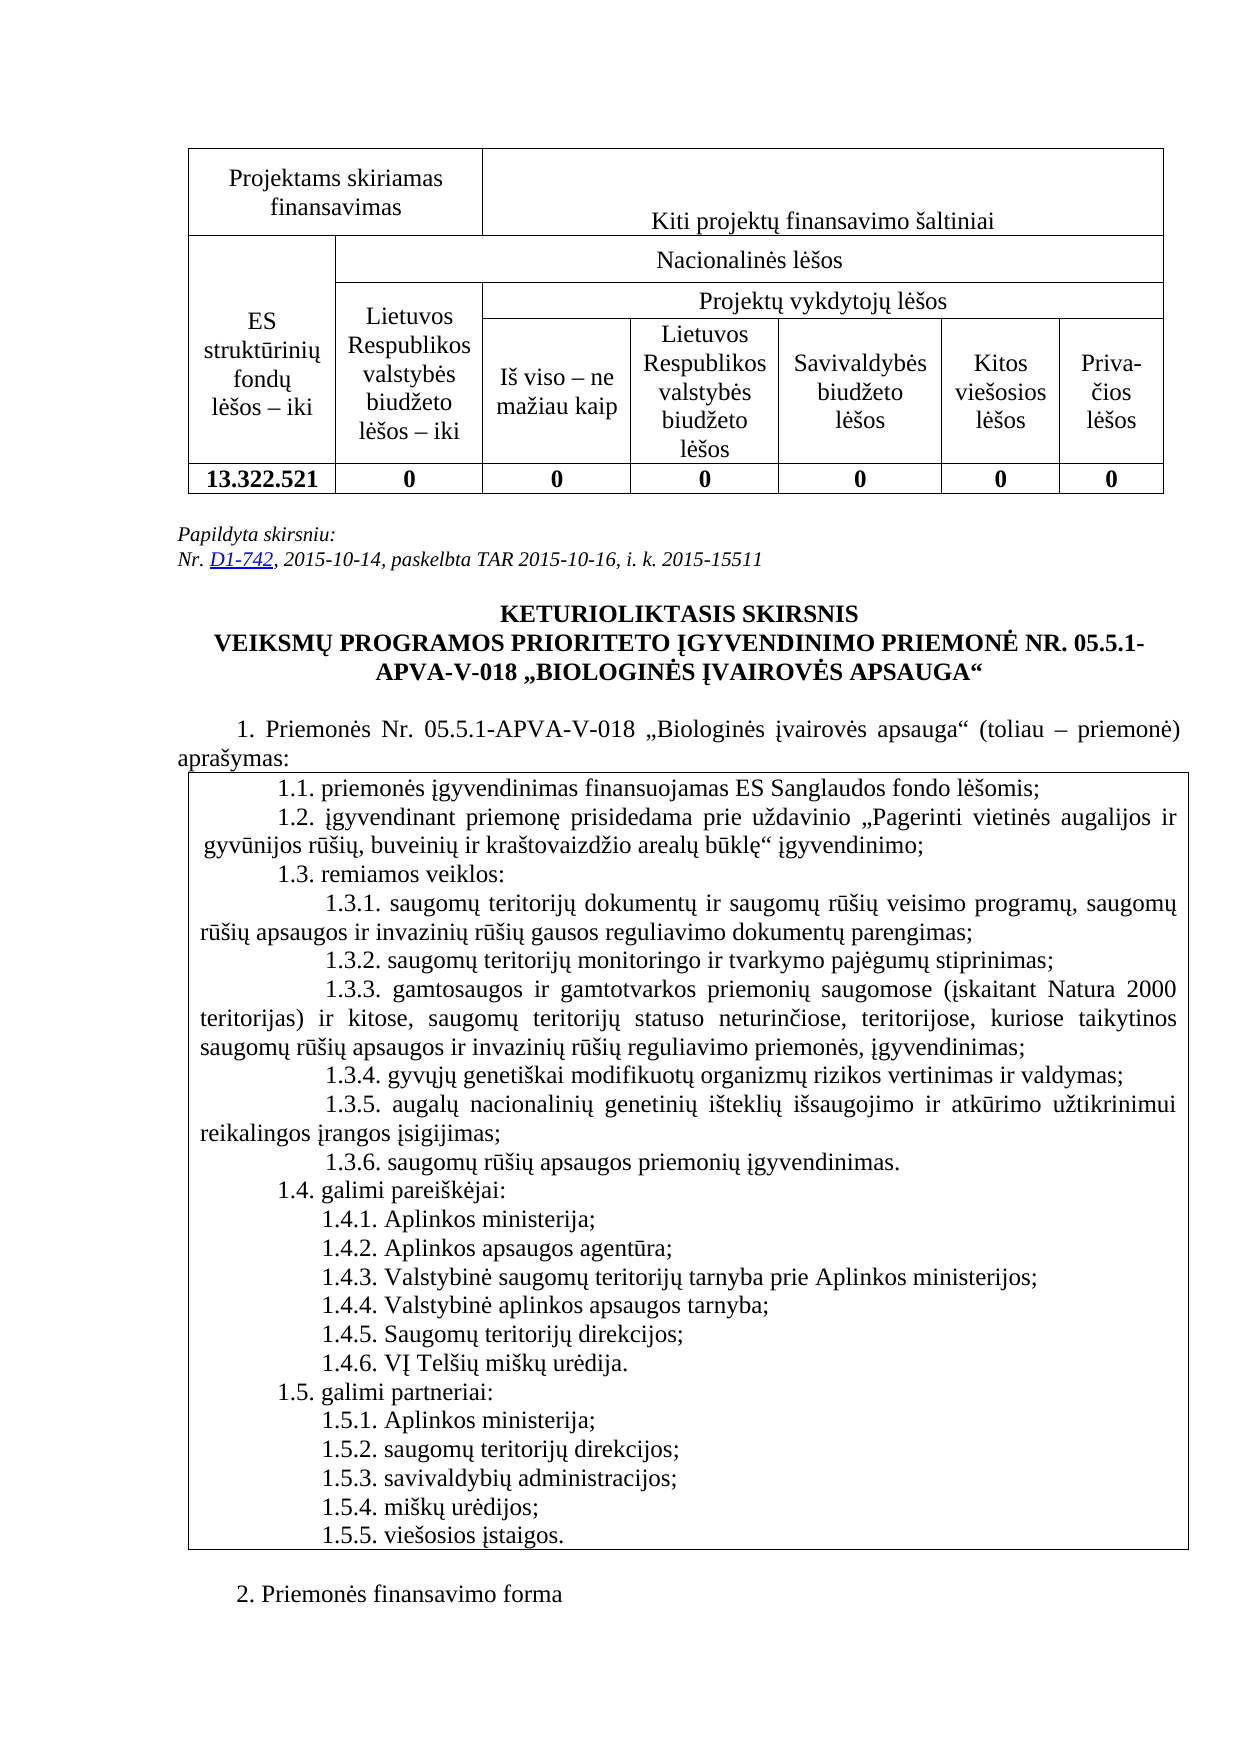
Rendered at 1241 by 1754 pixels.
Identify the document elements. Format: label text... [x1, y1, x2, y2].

table_cell 0 [1060, 464, 1163, 493]
table_cell Iš viso – ne mažiau kaip [483, 319, 630, 463]
table_header 1.1. priemonės įgyvendinimas finansuojamas ES Sanglaudos fondo lėšomis; [189, 773, 1188, 802]
table_cell Lietuvos Respublikos valstybės biudžeto lėšos [631, 319, 778, 463]
table_cell 0 [631, 464, 778, 493]
table_cell ES struktūrinių fondų lėšos – iki [189, 236, 335, 463]
table_header Kiti projektų finansavimo šaltiniai [483, 149, 1163, 235]
table_cell Priva-čios lėšos [1060, 319, 1163, 463]
table_cell Kitos viešosios lėšos [942, 319, 1059, 463]
table_cell Savivaldybės biudžeto lėšos [779, 319, 941, 463]
table_cell Lietuvos Respublikos valstybės biudžeto lėšos – iki [336, 283, 482, 463]
table_cell 0 [483, 464, 630, 493]
table_header Projektams skiriamas finansavimas [189, 149, 482, 235]
text Nr. D1-742, 2015-10-14, paskelbta TAR 2015-10-16, i. k. 2015-15511 [177, 546, 1181, 571]
table_cell 13.322.521 [189, 464, 335, 493]
table_cell Nacionalinės lėšos [336, 236, 1163, 282]
table_cell 0 [779, 464, 941, 493]
text VEIKSMŲ PROGRAMOS PRIORITETO ĮGYVENDINIMO PRIEMONĖ NR. 05.5.1-APVA-V-018 „BIOLOGINĖS ĮVAIROVĖS APSAUGA“ [177, 628, 1181, 686]
text KETURIOLIKTASIS SKIRSNIS [177, 599, 1181, 628]
text Papildyta skirsniu: [177, 522, 1181, 546]
table_cell 1.2. įgyvendinant priemonę prisidedama prie uždavinio „Pagerinti vietinės augalijos ir gyvūnijos rūšių, buveinių ir kraštovaizdžio arealų būklę“ įgyvendinimo; [189, 802, 1188, 859]
table_cell 1.4. galimi pareiškėjai: 1.4.1. Aplinkos ministerija; 1.4.2. Aplinkos apsaugos agentūra; 1.4.3. Valstybinė saugomų teritorijų tarnyba prie Aplinkos ministerijos; 1.4.4. Valstybinė aplinkos apsaugos tarnyba; 1.4.5. Saugomų teritorijų direkcijos; 1.4.6. VĮ Telšių miškų urėdija. 1.5. galimi partneriai: 1.5.1. Aplinkos ministerija; 1.5.2. saugomų teritorijų direkcijos; 1.5.3. savivaldybių administracijos; 1.5.4. miškų urėdijos; 1.5.5. viešosios įstaigos. [189, 1175, 1188, 1549]
table_cell 1.3. remiamos veiklos: 1.3.1. saugomų teritorijų dokumentų ir saugomų rūšių veisimo programų, saugomų rūšių apsaugos ir invazinių rūšių gausos reguliavimo dokumentų parengimas; 1.3.2. saugomų teritorijų monitoringo ir tvarkymo pajėgumų stiprinimas; 1.3.3. gamtosaugos ir gamtotvarkos priemonių saugomose (įskaitant Natura 2000 teritorijas) ir kitose, saugomų teritorijų statuso neturinčiose, teritorijose, kuriose taikytinos saugomų rūšių apsaugos ir invazinių rūšių reguliavimo priemonės, įgyvendinimas; 1.3.4. gyvųjų genetiškai modifikuotų organizmų rizikos vertinimas ir valdymas; 1.3.5. augalų nacionalinių genetinių išteklių išsaugojimo ir atkūrimo užtikrinimui reikalingos įrangos įsigijimas; 1.3.6. saugomų rūšių apsaugos priemonių įgyvendinimas. [189, 859, 1188, 1175]
table_cell 0 [336, 464, 482, 493]
table_cell Projektų vykdytojų lėšos [483, 283, 1163, 318]
text 2. Priemonės finansavimo forma [236, 1579, 1181, 1608]
table_cell 0 [942, 464, 1059, 493]
text 1. Priemonės Nr. 05.5.1-APVA-V-018 „Biologinės įvairovės apsauga“ (toliau – priemonė) aprašymas: [177, 714, 1181, 772]
